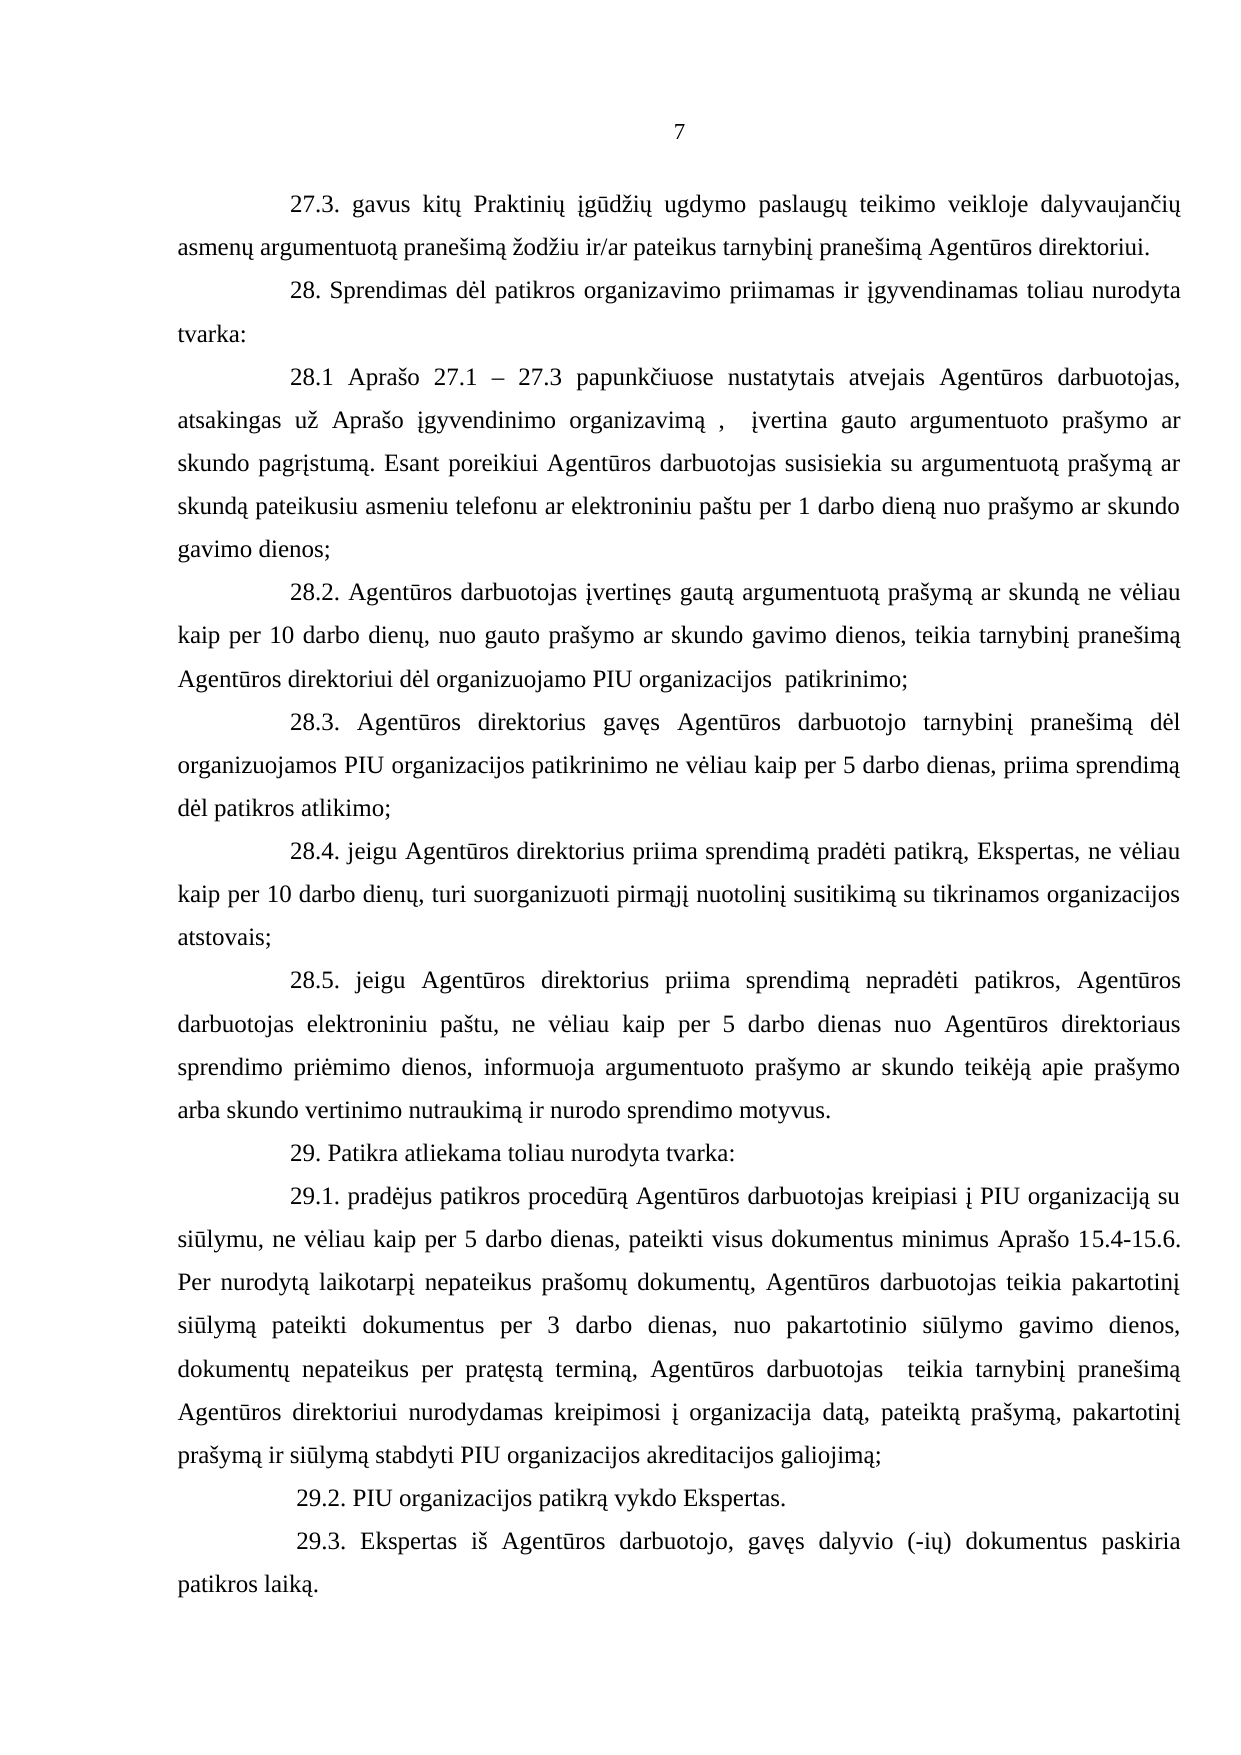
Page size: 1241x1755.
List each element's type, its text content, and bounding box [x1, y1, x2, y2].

text 29.1. pradėjus patikros procedūrą Agentūros darbuotojas kreipiasi į PIU organizaciją su siūlymu, ne vėliau kaip per 5 darbo dienas, pateikti visus dokumentus minimus Aprašo 15.4-15.6. Per nurodytą laikotarpį nepateikus prašomų dokumentų, Agentūros darbuotojas teikia pakartotinį siūlymą pateikti dokumentus per 3 darbo dienas, nuo pakartotinio siūlymo gavimo dienos, dokumentų nepateikus per pratęstą terminą, Agentūros darbuotojas teikia tarnybinį pranešimą Agentūros direktoriui nurodydamas kreipimosi į organizacija datą, pateiktą prašymą, pakartotinį prašymą ir siūlymą stabdyti PIU organizacijos akreditacijos galiojimą; [177, 1181, 1181, 1469]
text 28.2. Agentūros darbuotojas įvertinęs gautą argumentuotą prašymą ar skundą ne vėliau kaip per 10 darbo dienų, nuo gauto prašymo ar skundo gavimo dienos, teikia tarnybinį pranešimą Agentūros direktoriui dėl organizuojamo PIU organizacijos patikrinimo; [177, 577, 1181, 692]
text 29.3. Ekspertas iš Agentūros darbuotojo, gavęs dalyvio (-ių) dokumentus paskiria patikros laiką. [177, 1526, 1181, 1598]
text 28. Sprendimas dėl patikros organizavimo priimamas ir įgyvendinamas toliau nurodyta tvarka: [177, 276, 1181, 347]
text 28.5. jeigu Agentūros direktorius priima sprendimą nepradėti patikros, Agentūros darbuotojas elektroniniu paštu, ne vėliau kaip per 5 darbo dienas nuo Agentūros direktoriaus sprendimo priėmimo dienos, informuoja argumentuoto prašymo ar skundo teikėją apie prašymo arba skundo vertinimo nutraukimą ir nurodo sprendimo motyvus. [177, 966, 1181, 1124]
text 29. Patikra atliekama toliau nurodyta tvarka: [177, 1138, 1181, 1167]
text 28.3. Agentūros direktorius gavęs Agentūros darbuotojo tarnybinį pranešimą dėl organizuojamos PIU organizacijos patikrinimo ne vėliau kaip per 5 darbo dienas, priima sprendimą dėl patikros atlikimo; [177, 707, 1181, 822]
text 28.1 Aprašo 27.1 – 27.3 papunkčiuose nustatytais atvejais Agentūros darbuotojas, atsakingas už Aprašo įgyvendinimo organizavimą , įvertina gauto argumentuoto prašymo ar skundo pagrįstumą. Esant poreikiui Agentūros darbuotojas susisiekia su argumentuotą prašymą ar skundą pateikusiu asmeniu telefonu ar elektroniniu paštu per 1 darbo dieną nuo prašymo ar skundo gavimo dienos; [177, 362, 1181, 563]
text 27.3. gavus kitų Praktinių įgūdžių ugdymo paslaugų teikimo veikloje dalyvaujančių asmenų argumentuotą pranešimą žodžiu ir/ar pateikus tarnybinį pranešimą Agentūros direktoriui. [177, 189, 1181, 261]
text 29.2. PIU organizacijos patikrą vykdo Ekspertas. [177, 1483, 1181, 1512]
text 28.4. jeigu Agentūros direktorius priima sprendimą pradėti patikrą, Ekspertas, ne vėliau kaip per 10 darbo dienų, turi suorganizuoti pirmąjį nuotolinį susitikimą su tikrinamos organizacijos atstovais; [177, 836, 1181, 951]
